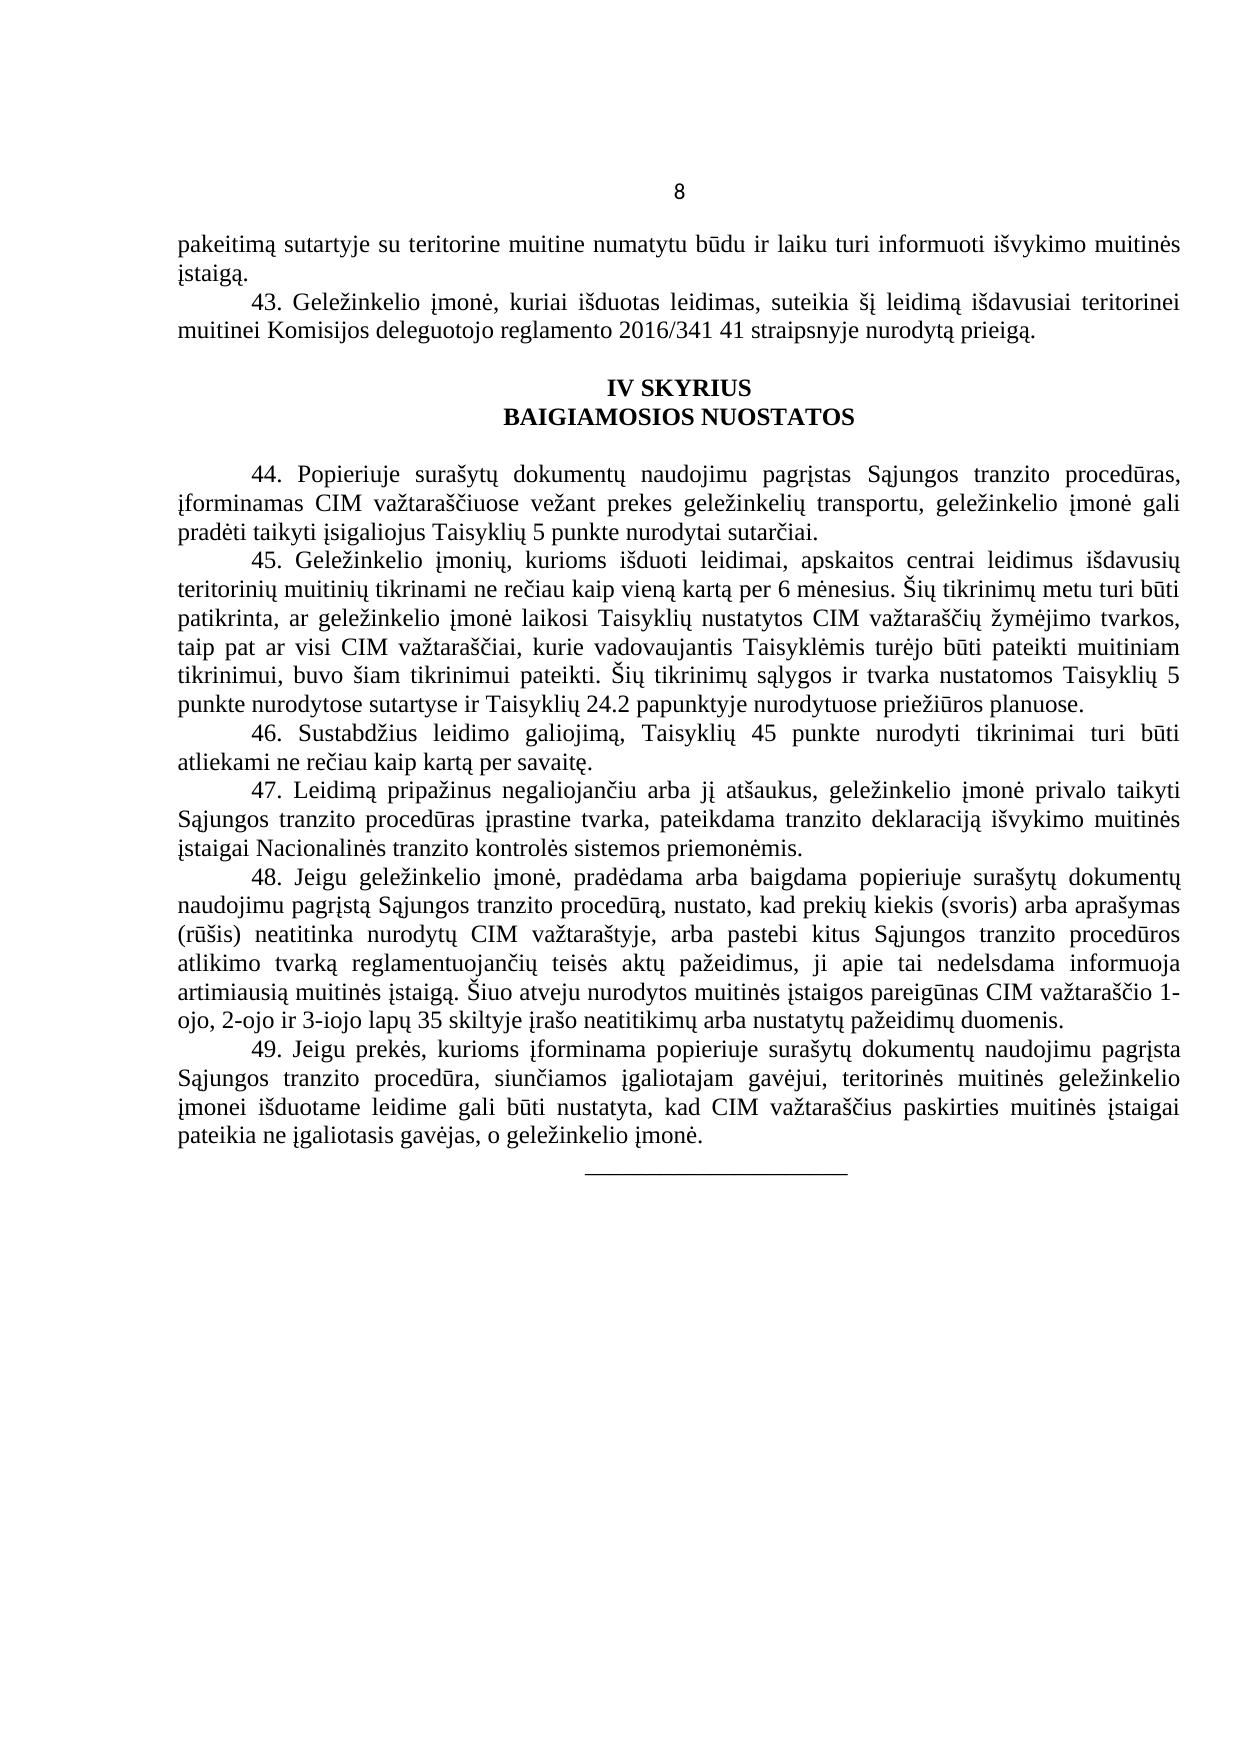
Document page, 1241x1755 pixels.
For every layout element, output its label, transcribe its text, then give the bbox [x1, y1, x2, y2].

text 46. Sustabdžius leidimo galiojimą, Taisyklių 45 punkte nurodyti tikrinimai turi būti atliekami ne rečiau kaip kartą per savaitę. [177, 718, 1181, 776]
text pakeitimą sutartyje su teritorine muitine numatytu būdu ir laiku turi informuoti išvykimo muitinės įstaigą. [177, 229, 1181, 287]
text IV SKYRIUS [177, 373, 1181, 402]
text 43. Geležinkelio įmonė, kuriai išduotas leidimas, suteikia šį leidimą išdavusiai teritorinei muitinei Komisijos deleguotojo reglamento 2016/341 41 straipsnyje nurodytą prieigą. [177, 287, 1181, 344]
text 47. Leidimą pripažinus negaliojančiu arba jį atšaukus, geležinkelio įmonė privalo taikyti Sąjungos tranzito procedūras įprastine tvarka, pateikdama tranzito deklaraciją išvykimo muitinės įstaigai Nacionalinės tranzito kontrolės sistemos priemonėmis. [177, 776, 1181, 862]
text 48. Jeigu geležinkelio įmonė, pradėdama arba baigdama popieriuje surašytų dokumentų naudojimu pagrįstą Sąjungos tranzito procedūrą, nustato, kad prekių kiekis (svoris) arba aprašymas (rūšis) neatitinka nurodytų CIM važtaraštyje, arba pastebi kitus Sąjungos tranzito procedūros atlikimo tvarką reglamentuojančių teisės aktų pažeidimus, ji apie tai nedelsdama informuoja artimiausią muitinės įstaigą. Šiuo atveju nurodytos muitinės įstaigos pareigūnas CIM važtaraščio 1-ojo, 2-ojo ir 3-iojo lapų 35 skiltyje įrašo neatitikimų arba nustatytų pažeidimų duomenis. [177, 862, 1181, 1034]
text 44. Popieriuje surašytų dokumentų naudojimu pagrįstas Sąjungos tranzito procedūras, įforminamas CIM važtaraščiuose vežant prekes geležinkelių transportu, geležinkelio įmonė gali pradėti taikyti įsigaliojus Taisyklių 5 punkte nurodytai sutarčiai. [177, 459, 1181, 546]
text 49. Jeigu prekės, kurioms įforminama popieriuje surašytų dokumentų naudojimu pagrįsta Sąjungos tranzito procedūra, siunčiamos įgaliotajam gavėjui, teritorinės muitinės geležinkelio įmonei išduotame leidime gali būti nustatyta, kad CIM važtaraščius paskirties muitinės įstaigai pateikia ne įgaliotasis gavėjas, o geležinkelio įmonė. [177, 1034, 1181, 1149]
text 45. Geležinkelio įmonių, kurioms išduoti leidimai, apskaitos centrai leidimus išdavusių teritorinių muitinių tikrinami ne rečiau kaip vieną kartą per 6 mėnesius. Šių tikrinimų metu turi būti patikrinta, ar geležinkelio įmonė laikosi Taisyklių nustatytos CIM važtaraščių žymėjimo tvarkos, taip pat ar visi CIM važtaraščiai, kurie vadovaujantis Taisyklėmis turėjo būti pateikti muitiniam tikrinimui, buvo šiam tikrinimui pateikti. Šių tikrinimų sąlygos ir tvarka nustatomos Taisyklių 5 punkte nurodytose sutartyse ir Taisyklių 24.2 papunktyje nurodytuose priežiūros planuose. [177, 546, 1181, 718]
text BAIGIAMOSIOS NUOSTATOS [177, 402, 1181, 431]
text _____________________ [177, 1149, 1181, 1178]
